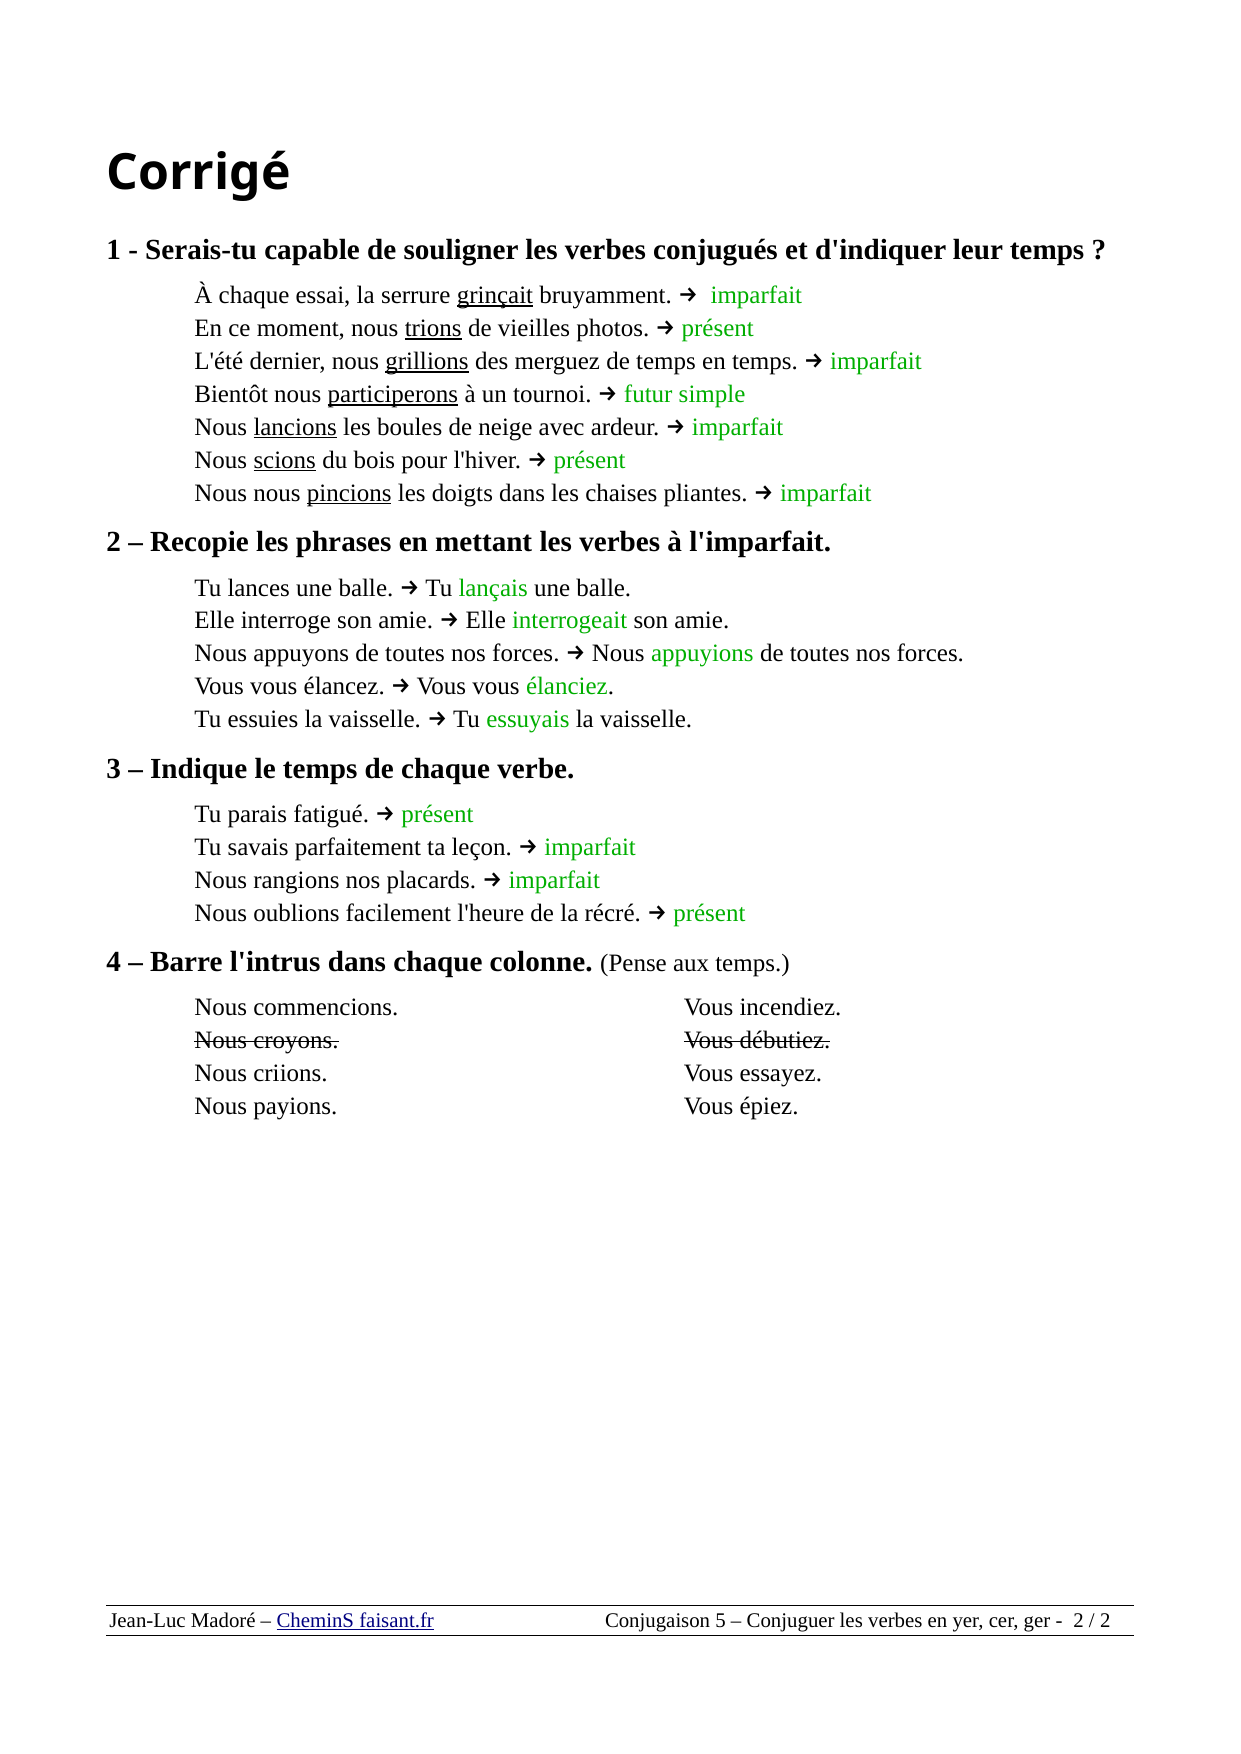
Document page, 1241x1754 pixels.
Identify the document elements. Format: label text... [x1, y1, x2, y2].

text 3 – Indique le temps de chaque verbe. [106, 752, 1134, 784]
text Nous commencions. Vous incendiez. [194, 989, 1131, 1022]
text Nous nous pincions les doigts dans les chaises pliantes. → imparfait [194, 475, 1131, 508]
text Nous oublions facilement l'heure de la récré. → présent [194, 895, 1131, 928]
text 1 - Serais-tu capable de souligner les verbes conjugués et d'indiquer leur temps ? [106, 233, 1134, 266]
text 2 – Recopie les phrases en mettant les verbes à l'imparfait. [106, 526, 1134, 558]
text Bientôt nous participerons à un tournoi. → futur simple [194, 376, 1131, 409]
text Nous criions. Vous essayez. [194, 1055, 1131, 1088]
text Tu savais parfaitement ta leçon. → imparfait [194, 829, 1131, 862]
text Nous payions. Vous épiez. [194, 1088, 1131, 1121]
text À chaque essai, la serrure grinçait bruyamment. → imparfait [194, 277, 1131, 310]
text Nous appuyons de toutes nos forces. → Nous appuyions de toutes nos forces. [194, 636, 1131, 668]
text Tu lances une balle. → Tu lançais une balle. [194, 570, 1131, 603]
text Nous scions du bois pour l'hiver. → présent [194, 442, 1131, 475]
text Tu essuies la vaisselle. → Tu essuyais la vaisselle. [194, 701, 1131, 734]
text Nous croyons. Vous débutiez. [194, 1022, 1131, 1055]
text Vous vous élancez. → Vous vous élanciez. [194, 668, 1131, 701]
text Elle interroge son amie. → Elle interrogeait son amie. [194, 603, 1131, 636]
text Nous lancions les boules de neige avec ardeur. → imparfait [194, 409, 1131, 442]
text 4 – Barre l'intrus dans chaque colonne. (Pense aux temps.) [106, 945, 1134, 978]
text L'été dernier, nous grillions des merguez de temps en temps. → imparfait [194, 343, 1131, 376]
text Nous rangions nos placards. → imparfait [194, 862, 1131, 895]
text En ce moment, nous trions de vieilles photos. → présent [194, 310, 1131, 343]
text Tu parais fatigué. → présent [194, 796, 1131, 829]
text Corrigé [106, 136, 1134, 204]
